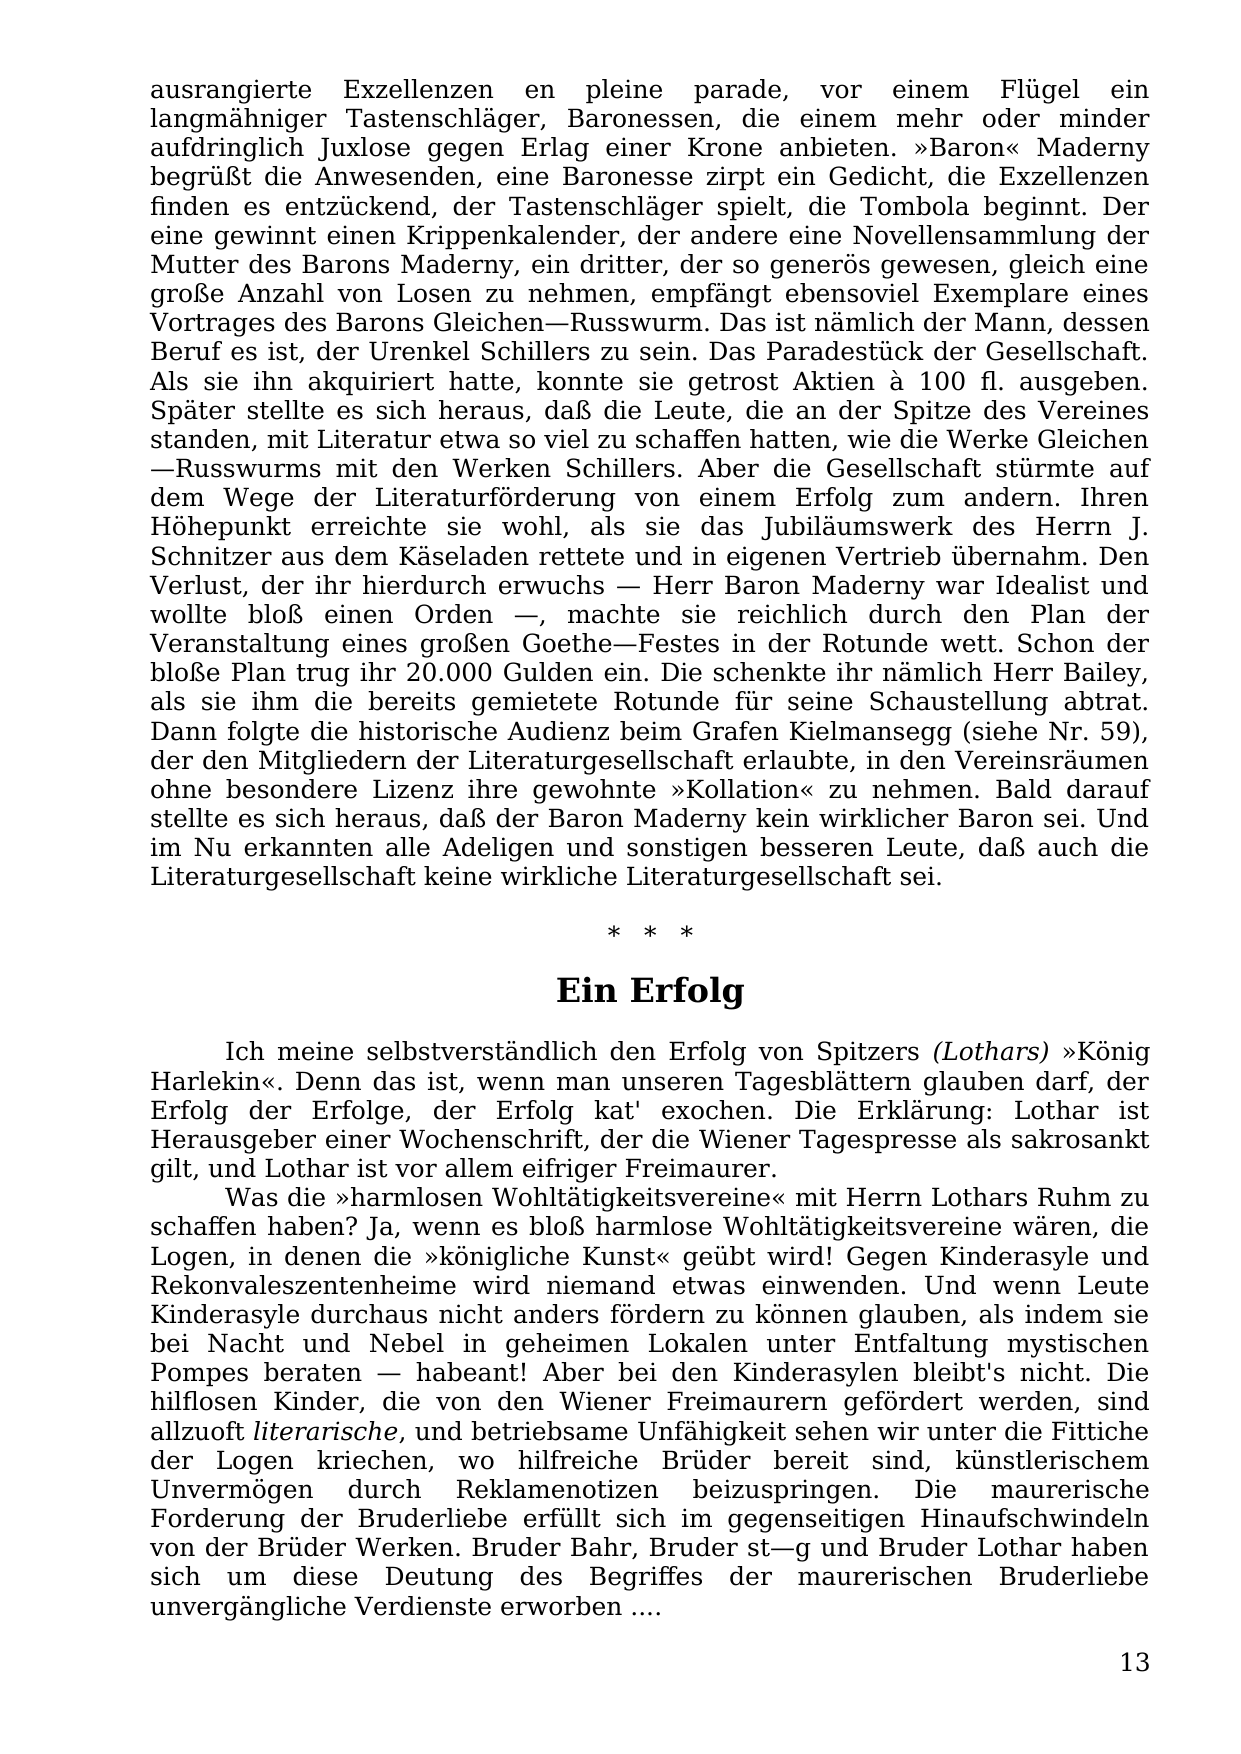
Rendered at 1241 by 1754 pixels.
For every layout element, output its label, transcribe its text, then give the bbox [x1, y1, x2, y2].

text Ich meine selbstverständlich den Erfolg von Spitzers (Lothars) »König Harlekin«. Denn das ist, wenn man unseren Tagesblättern glauben darf, der Erfolg der Erfolge, der Erfolg kat' exochen. Die Erklärung: Lothar ist Herausgeber einer Wochenschrift, der die Wiener Tagespresse als sakrosankt gilt, und Lothar ist vor allem eifriger Freimaurer. [150, 1010, 1151, 1183]
text * * * [150, 921, 1151, 950]
text ausrangierte Exzellenzen en pleine parade, vor einem Flügel ein langmähniger Tastenschläger, Baronessen, die einem mehr oder minder aufdringlich Juxlose gegen Erlag einer Krone anbieten. »Baron« Maderny begrüßt die Anwesenden, eine Baronesse zirpt ein Gedicht, die Exzellenzen finden es entzückend, der Tastenschläger spielt, die Tombola beginnt. Der eine gewinnt einen Krippenkalender, der andere eine Novellensammlung der Mutter des Barons Maderny, ein dritter, der so generös gewesen, gleich eine große Anzahl von Losen zu nehmen, empfängt ebensoviel Exemplare eines Vortrages des Barons Gleichen—Russwurm. Das ist nämlich der Mann, dessen Beruf es ist, der Urenkel Schillers zu sein. Das Paradestück der Gesellschaft. Als sie ihn akquiriert hatte, konnte sie getrost Aktien à 100 fl. ausgeben. Später stellte es sich heraus, daß die Leute, die an der Spitze des Vereines standen, mit Literatur etwa so viel zu schaffen hatten, wie die Werke Gleichen—Russwurms mit den Werken Schillers. Aber die Gesellschaft stürmte auf dem Wege der Literaturförderung von einem Erfolg zum andern. Ihren Höhepunkt erreichte sie wohl, als sie das Jubiläumswerk des Herrn J. Schnitzer aus dem Käseladen rettete und in eigenen Vertrieb übernahm. Den Verlust, der ihr hierdurch erwuchs — Herr Baron Maderny war Idealist und wollte bloß einen Orden —, machte sie reichlich durch den Plan der Veranstaltung eines großen Goethe—Festes in der Rotunde wett. Schon der bloße Plan trug ihr 20.000 Gulden ein. Die schenkte ihr nämlich Herr Bailey, als sie ihm die bereits gemietete Rotunde für seine Schaustellung abtrat. Dann folgte die historische Audienz beim Grafen Kielmansegg (siehe Nr. 59), der den Mitgliedern der Literaturgesellschaft erlaubte, in den Vereinsräumen ohne besondere Lizenz ihre gewohnte »Kollation« zu nehmen. Bald darauf stellte es sich heraus, daß der Baron Maderny kein wirklicher Baron sei. Und im Nu erkannten alle Adeligen und sonstigen besseren Leute, daß auch die Literaturgesellschaft keine wirkliche Literaturgesellschaft sei. [150, 75, 1151, 892]
text Was die »harmlosen Wohltätigkeitsvereine« mit Herrn Lothars Ruhm zu schaffen haben? Ja, wenn es bloß harmlose Wohltätigkeitsvereine wären, die Logen, in denen die »königliche Kunst« geübt wird! Gegen Kinderasyle und Rekonvaleszentenheime wird niemand etwas einwenden. Und wenn Leute Kinderasyle durchaus nicht anders fördern zu können glauben, als indem sie bei Nacht und Nebel in geheimen Lokalen unter Entfaltung mystischen Pompes beraten — habeant! Aber bei den Kinderasylen bleibt's nicht. Die hilflosen Kinder, die von den Wiener Freimaurern gefördert werden, sind allzuoft literarische, und betriebsame Unfähigkeit sehen wir unter die Fittiche der Logen kriechen, wo hilfreiche Brüder bereit sind, künstlerischem Unvermögen durch Reklamenotizen beizuspringen. Die maurerische Forderung der Bruderliebe erfüllt sich im gegenseitigen Hinaufschwindeln von der Brüder Werken. Bruder Bahr, Bruder st—g und Bruder Lothar haben sich um diese Deutung des Begriffes der maurerischen Bruderliebe unvergängliche Verdienste erwor­ben .... [150, 1183, 1151, 1621]
text Ein Erfolg [150, 950, 1151, 1010]
